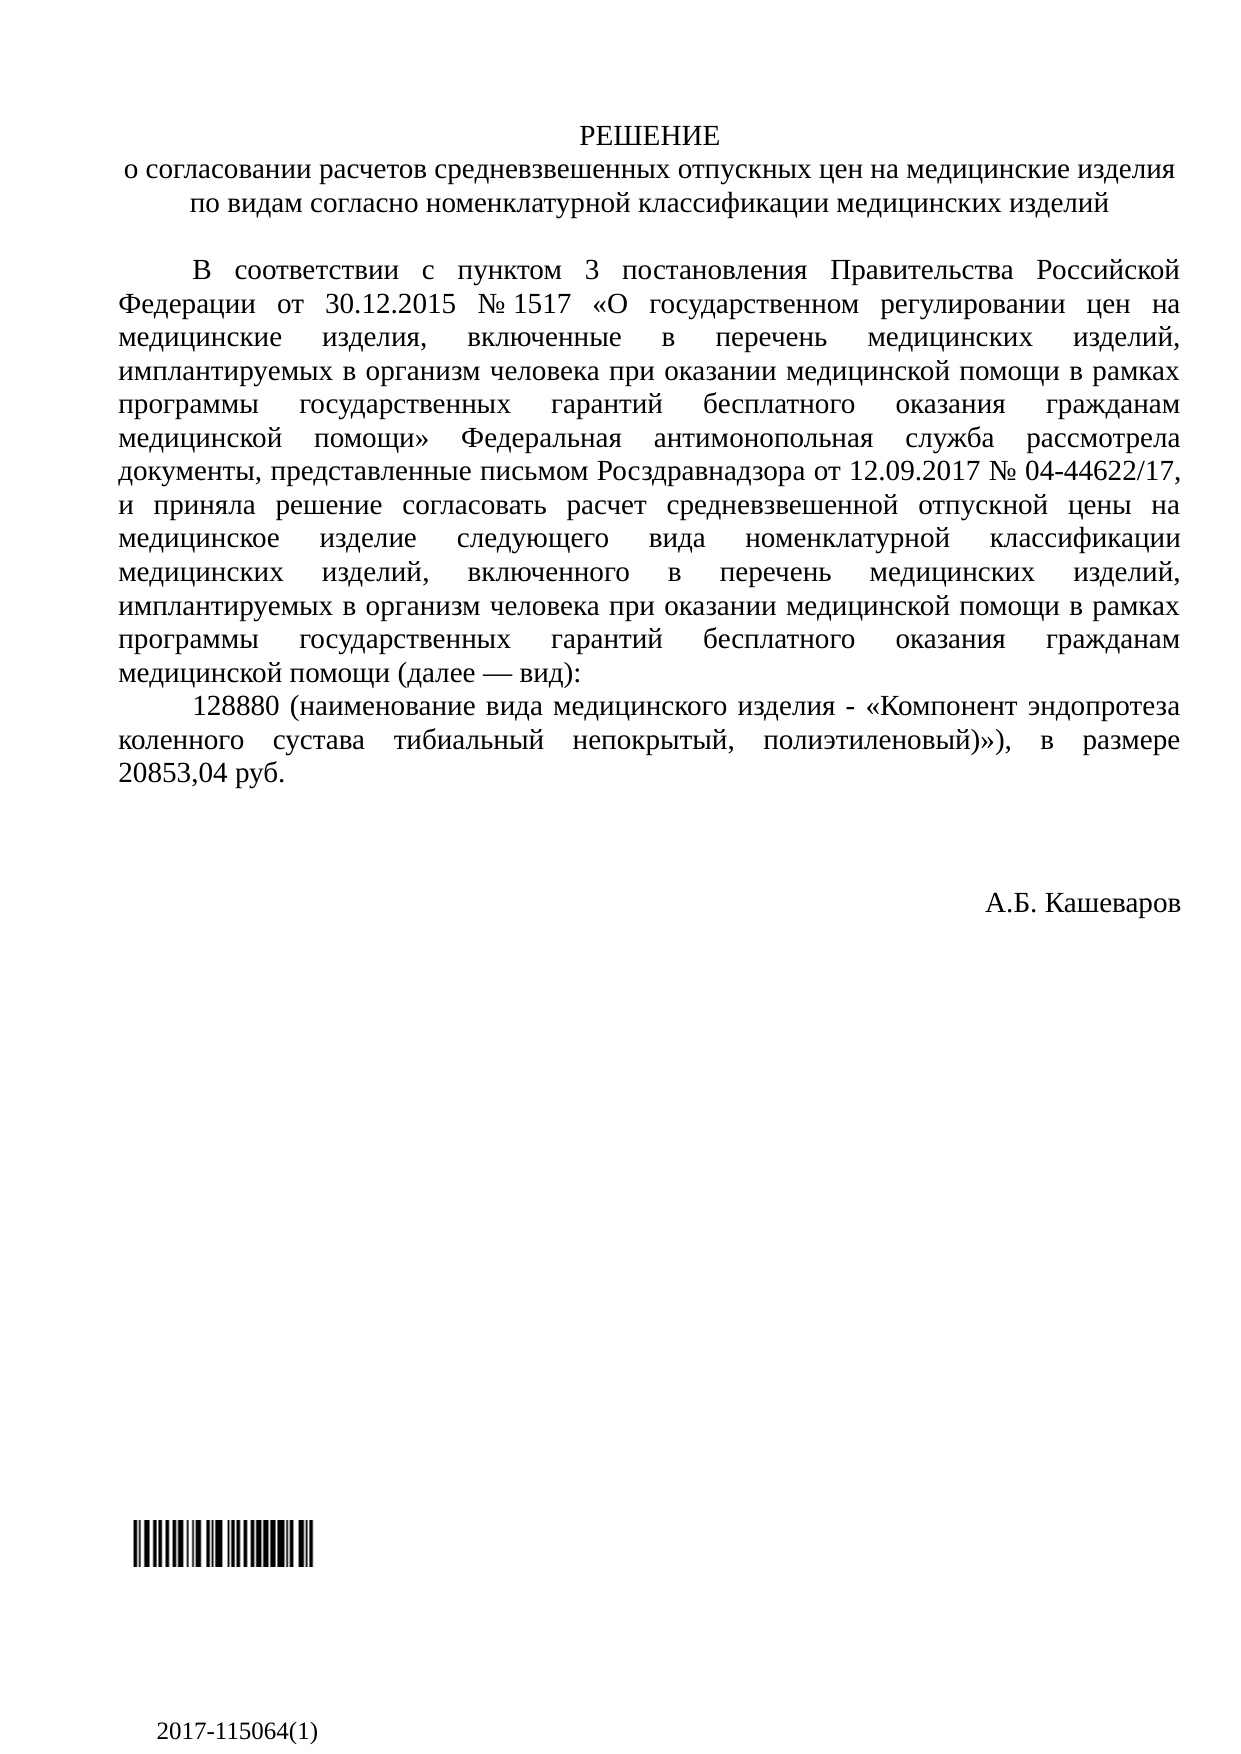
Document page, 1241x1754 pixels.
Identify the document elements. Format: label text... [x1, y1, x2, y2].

text о согласовании расчетов средневзвешенных отпускных цен на медицинские изделия по видам согласно номенклатурной классификации медицинских изделий [118, 152, 1181, 219]
picture [118, 1520, 331, 1567]
text В соответствии с пунктом 3 постановления Правительства Российской Федерации от 30.12.2015 № 1517 «О государственном регулировании цен на медицинские изделия, включенные в перечень медицинских изделий, имплантируемых в организм человека при оказании медицинской помощи в рамках программы государственных гарантий бесплатного оказания гражданам медицинской помощи» Федеральная антимонопольная служба рассмотрела документы, представленные письмом Росздравнадзора от 12.09.2017 № 04-44622/17, и приняла решение согласовать расчет средневзвешенной отпускной цены на медицинское изделие следующего вида номенклатурной классификации медицинских изделий, включенного в перечень медицинских изделий, имплантируемых в организм человека при оказании медицинской помощи в рамках программы государственных гарантий бесплатного оказания гражданам медицинской помощи (далее — вид): [118, 252, 1181, 688]
text РЕШЕНИЕ [118, 118, 1181, 152]
text 128880 (наименование вида медицинского изделия - «Компонент эндопротеза коленного сустава тибиальный непокрытый, полиэтиленовый)»), в размере 20853,04 руб. [118, 688, 1181, 789]
text А.Б. Кашеваров [118, 885, 1181, 918]
